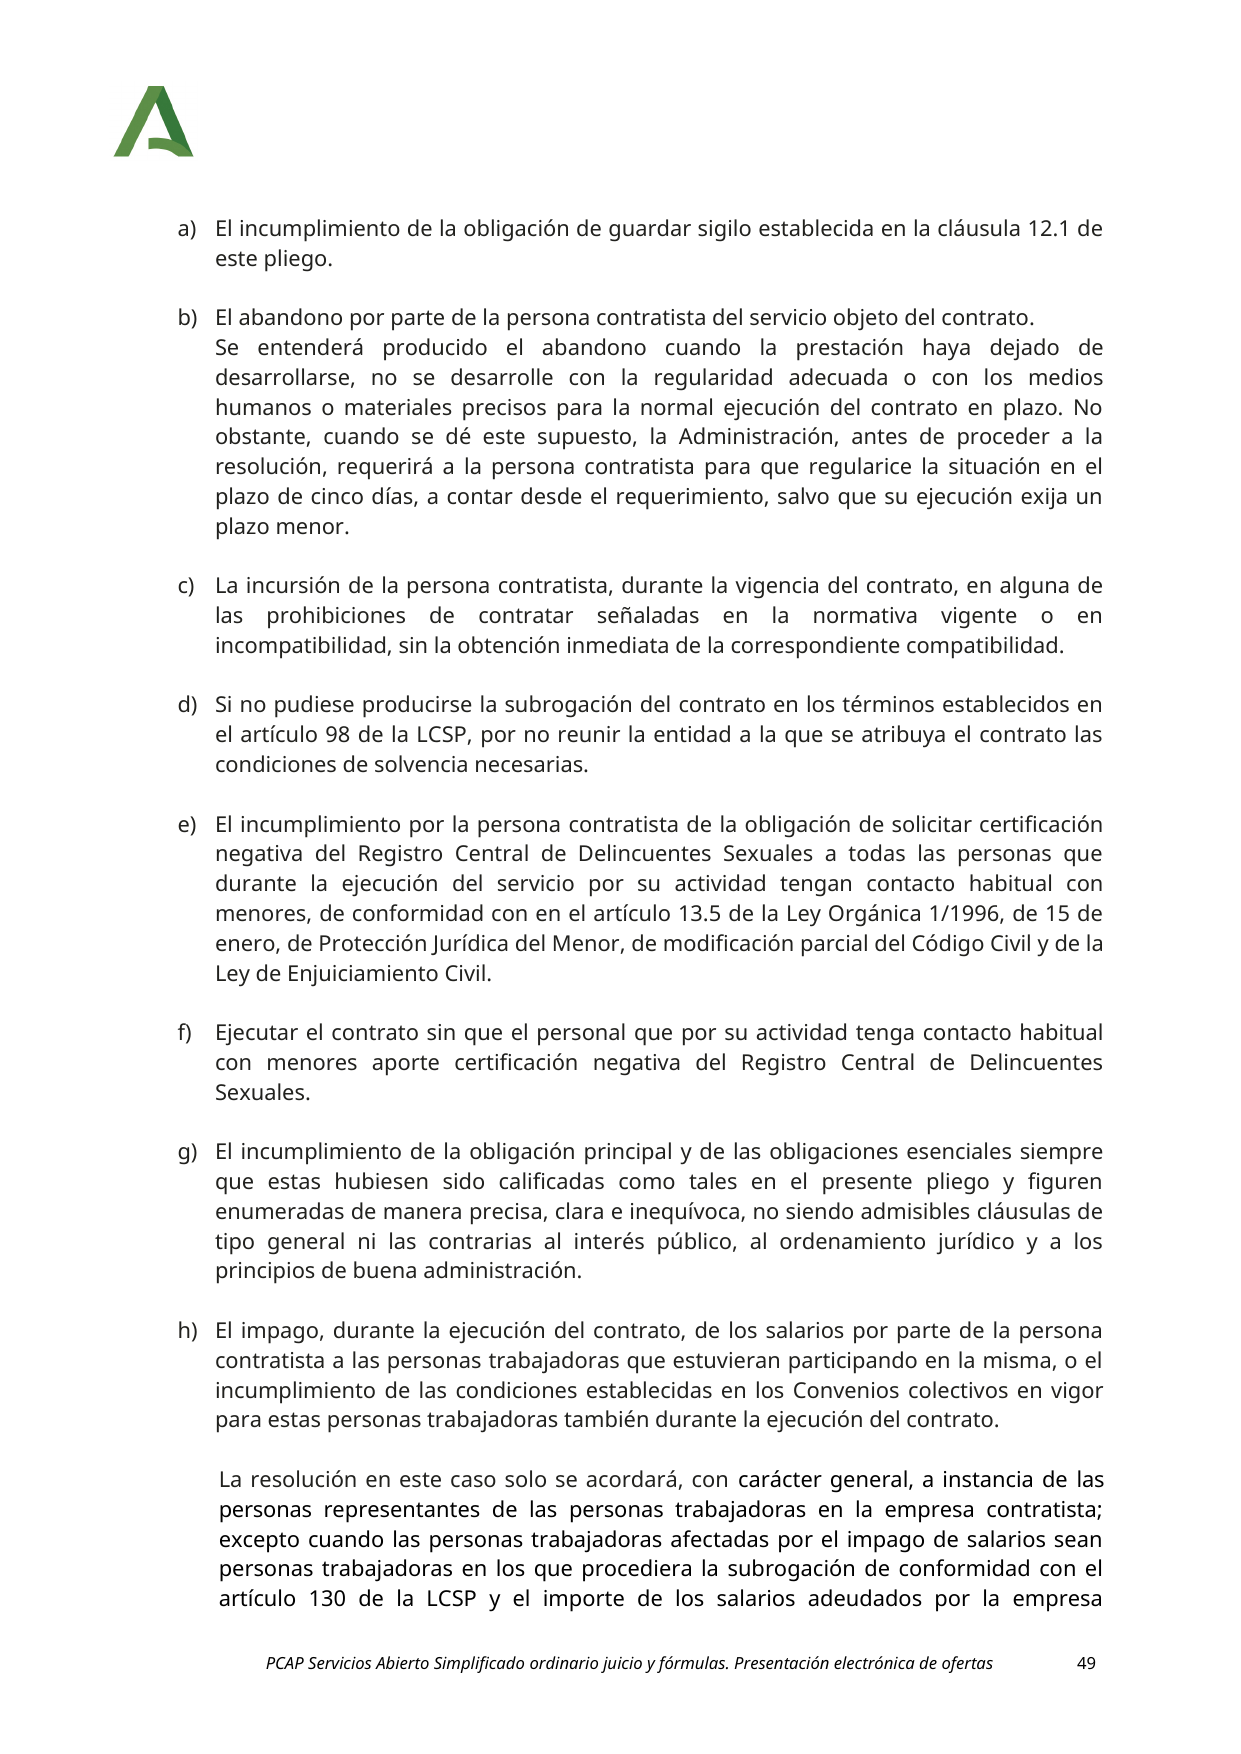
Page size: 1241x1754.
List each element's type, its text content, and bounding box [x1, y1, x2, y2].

list Se entenderá producido el abandono cuando la prestación haya dejado de desarrollarse, no se desarrolle con la regularidad adecuada o con los medios humanos o materiales precisos para la normal ejecución del contrato en plazo. No obstante, cuando se dé este supuesto, la Administración, antes de proceder a la resolución, requerirá a la persona contratista para que regularice la situación en el plazo de cinco días, a contar desde el requerimiento, salvo que su ejecución exija un plazo menor. [177, 332, 1104, 540]
list El incumplimiento de la obligación de guardar sigilo establecida en la cláusula 12.1 de este pliego. [177, 213, 1104, 272]
list El abandono por parte de la persona contratista del servicio objeto del contrato. [177, 302, 1104, 332]
list El impago, durante la ejecución del contrato, de los salarios por parte de la persona contratista a las personas trabajadoras que estuvieran participando en la misma, o el incumplimiento de las condiciones establecidas en los Convenios colectivos en vigor para estas personas trabajadoras también durante la ejecución del contrato. [177, 1315, 1104, 1434]
picture [109, 81, 198, 161]
list El incumplimiento de la obligación principal y de las obligaciones esenciales siempre que estas hubiesen sido calificadas como tales en el presente pliego y figuren enumeradas de manera precisa, clara e inequívoca, no siendo admisibles cláusulas de tipo general ni las contrarias al interés público, al ordenamiento jurídico y a los principios de buena administración. [177, 1136, 1104, 1285]
list El incumplimiento por la persona contratista de la obligación de solicitar certificación negativa del Registro Central de Delincuentes Sexuales a todas las personas que durante la ejecución del servicio por su actividad tengan contacto habitual con menores, de conformidad con en el artículo 13.5 de la Ley Orgánica 1/1996, de 15 de enero, de Protección Jurídica del Menor, de modificación parcial del Código Civil y de la Ley de Enjuiciamiento Civil. [177, 808, 1104, 987]
list Ejecutar el contrato sin que el personal que por su actividad tenga contacto habitual con menores aporte certificación negativa del Registro Central de Delincuentes Sexuales. [177, 1017, 1104, 1106]
list La incursión de la persona contratista, durante la vigencia del contrato, en alguna de las prohibiciones de contratar señaladas en la normativa vigente o en incompatibilidad, sin la obtención inmediata de la correspondiente compatibilidad. [177, 570, 1104, 659]
list Si no pudiese producirse la subrogación del contrato en los términos establecidos en el artículo 98 de la LCSP, por no reunir la entidad a la que se atribuya el contrato las condiciones de solvencia necesarias. [177, 689, 1104, 779]
text La resolución en este caso solo se acordará, con carácter general, a instancia de las personas representantes de las personas trabajadoras en la empresa contratista; excepto cuando las personas trabajadoras afectadas por el impago de salarios sean personas trabajadoras en los que procediera la subrogación de conformidad con el artículo 130 de la LCSP y el importe de los salarios adeudados por la empresa [218, 1464, 1104, 1613]
